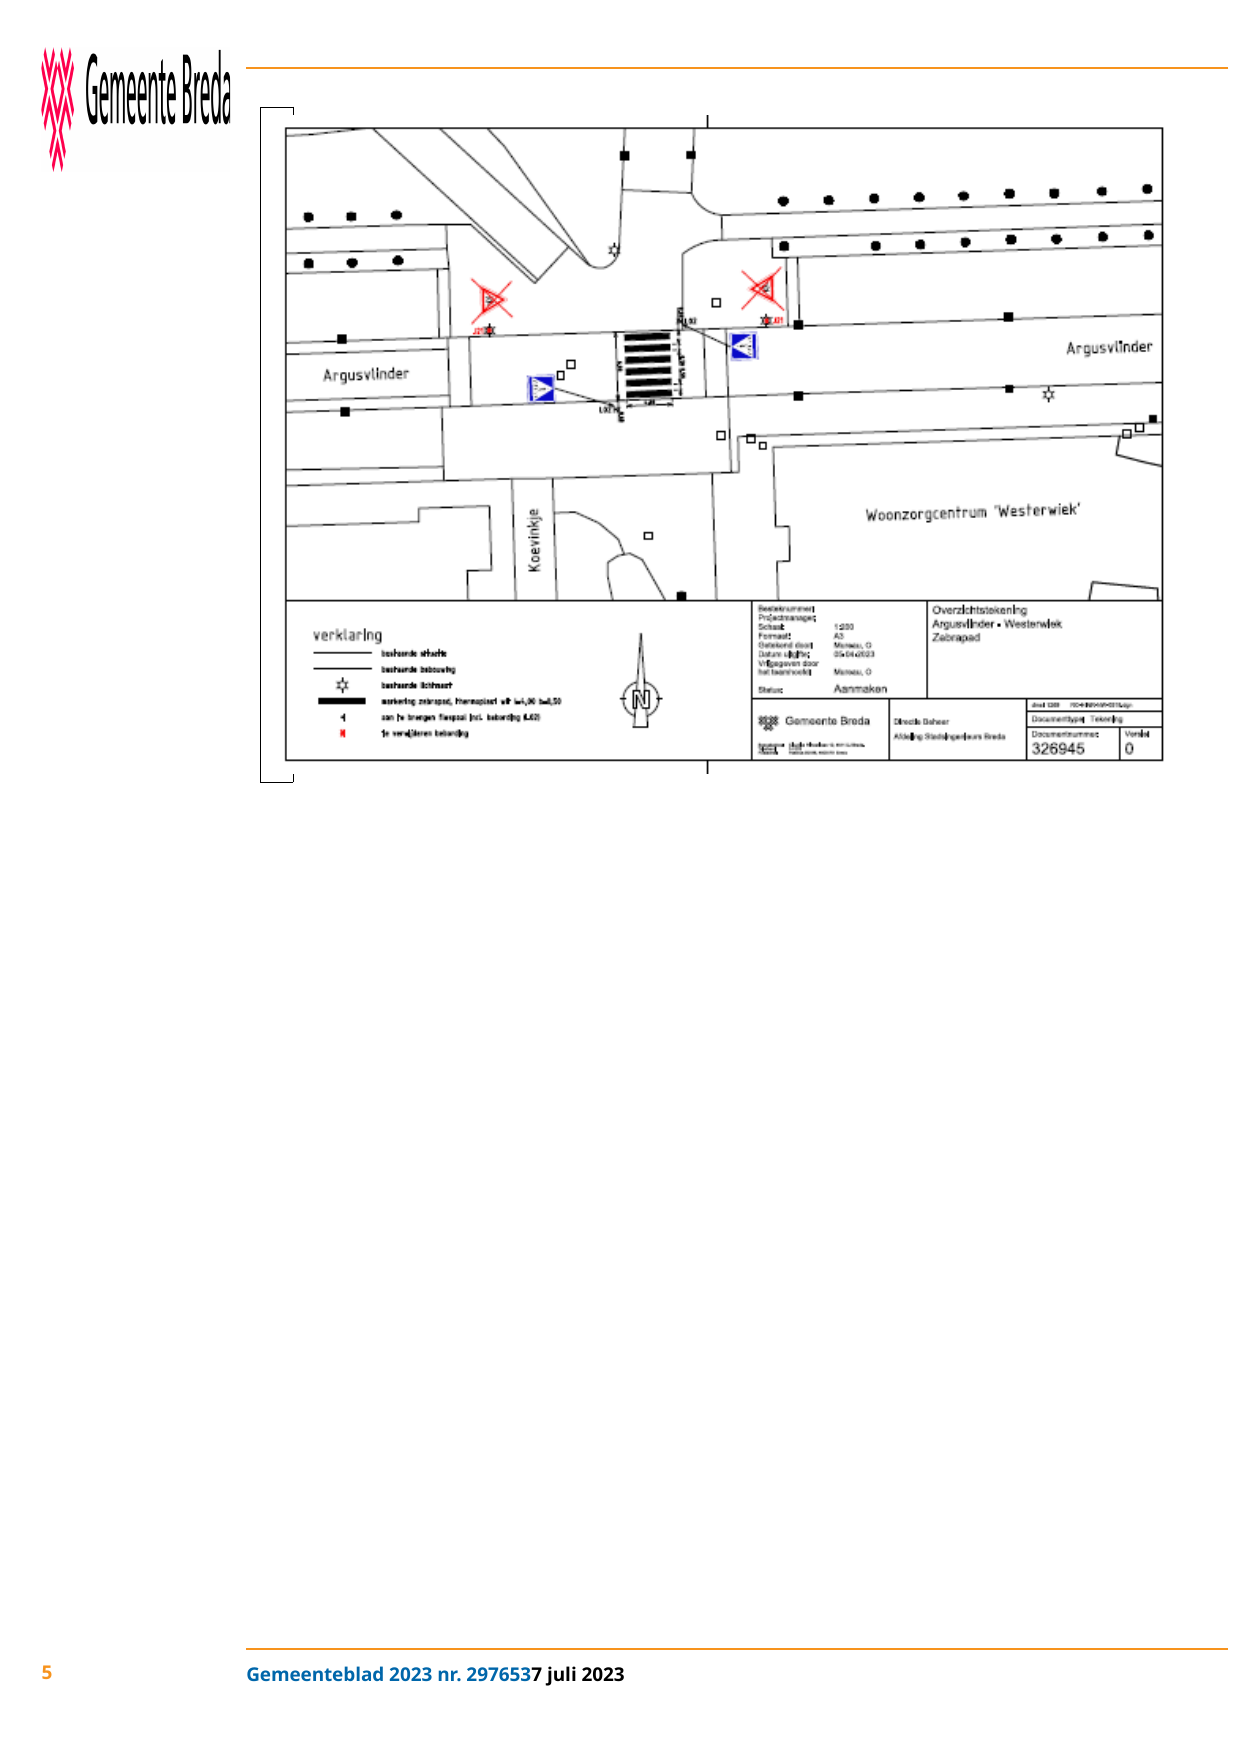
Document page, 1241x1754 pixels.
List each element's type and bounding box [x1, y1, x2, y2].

picture [41, 47, 231, 172]
picture [268, 115, 1173, 774]
